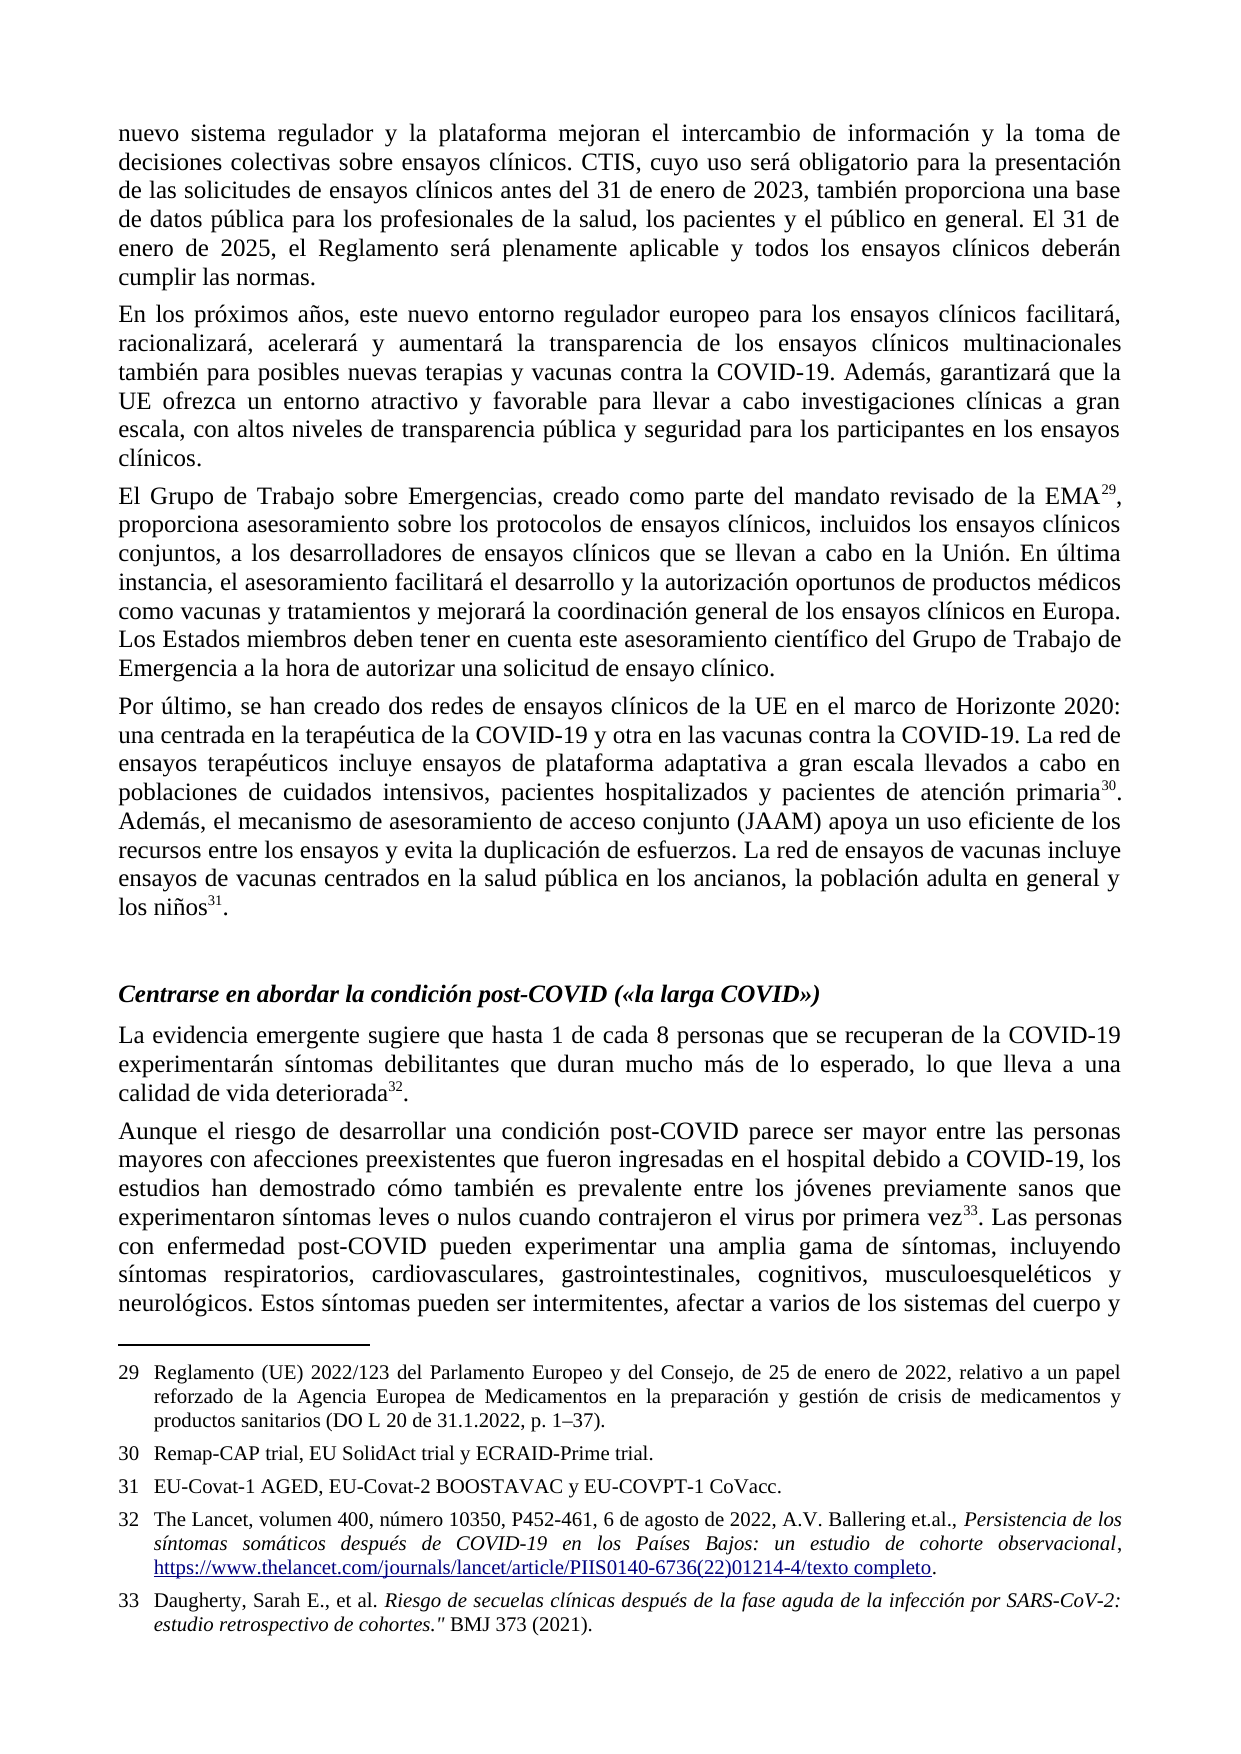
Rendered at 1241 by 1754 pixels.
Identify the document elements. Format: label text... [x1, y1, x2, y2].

text Reglamento (UE) 2022/123 del Parlamento Europeo y del Consejo, de 25 de enero de 2022, relativo a un papel reforzado de la Agencia Europea de Medicamentos en la preparación y gestión de crisis de medicamentos y productos sanitarios (DO L 20 de 31.1.2022, p. 1–37). [118, 1360, 1122, 1432]
text En los próximos años, este nuevo entorno regulador europeo para los ensayos clínicos facilitará, racionalizará, acelerará y aumentará la transparencia de los ensayos clínicos multinacionales también para posibles nuevas terapias y vacunas contra la COVID-19. Además, garantizará que la UE ofrezca un entorno atractivo y favorable para llevar a cabo investigaciones clínicas a gran escala, con altos niveles de transparencia pública y seguridad para los participantes en los ensayos clínicos. [118, 299, 1122, 472]
text La evidencia emergente sugiere que hasta 1 de cada 8 personas que se recuperan de la COVID-19 experimentarán síntomas debilitantes que duran mucho más de lo esperado, lo que lleva a una calidad de vida deteriorada. [118, 1021, 1122, 1107]
text Por último, se han creado dos redes de ensayos clínicos de la UE en el marco de Horizonte 2020: una centrada en la terapéutica de la COVID-19 y otra en las vacunas contra la COVID-19. La red de ensayos terapéuticos incluye ensayos de plataforma adaptativa a gran escala llevados a cabo en poblaciones de cuidados intensivos, pacientes hospitalizados y pacientes de atención primaria. Además, el mecanismo de asesoramiento de acceso conjunto (JAAM) apoya un uso eficiente de los recursos entre los ensayos y evita la duplicación de esfuerzos. La red de ensayos de vacunas incluye ensayos de vacunas centrados en la salud pública en los ancianos, la población adulta en general y los niños. [118, 691, 1122, 921]
text Aunque el riesgo de desarrollar una condición post-COVID parece ser mayor entre las personas mayores con afecciones preexistentes que fueron ingresadas en el hospital debido a COVID-19, los estudios han demostrado cómo también es prevalente entre los jóvenes previamente sanos que experimentaron síntomas leves o nulos cuando contrajeron el virus por primera vez. Las personas con enfermedad post-COVID pueden experimentar una amplia gama de síntomas, incluyendo síntomas respiratorios, cardiovasculares, gastrointestinales, cognitivos, musculoesqueléticos y neurológicos. Estos síntomas pueden ser intermitentes, afectar a varios de los sistemas del cuerpo y [118, 1116, 1122, 1317]
text Daugherty, Sarah E., et al. Riesgo de secuelas clínicas después de la fase aguda de la infección por SARS-CoV-2: estudio retrospectivo de cohortes." BMJ 373 (2021). [118, 1588, 1122, 1636]
text The Lancet, volumen 400, número 10350, P452-461, 6 de agosto de 2022, A.V. Ballering et.al., Persistencia de los síntomas somáticos después de COVID-19 en los Países Bajos: un estudio de cohorte observacional, https://www.thelancet.com/journals/lancet/article/PIIS0140-6736(22)01214-4/texto completo. [118, 1507, 1122, 1579]
text EU-Covat-1 AGED, EU-Covat-2 BOOSTAVAC y EU-COVPT-1 CoVacc. [118, 1474, 1122, 1498]
text nuevo sistema regulador y la plataforma mejoran el intercambio de información y la toma de decisiones colectivas sobre ensayos clínicos. CTIS, cuyo uso será obligatorio para la presentación de las solicitudes de ensayos clínicos antes del 31 de enero de 2023, también proporciona una base de datos pública para los profesionales de la salud, los pacientes y el público en general. El 31 de enero de 2025, el Reglamento será plenamente aplicable y todos los ensayos clínicos deberán cumplir las normas. [118, 118, 1122, 291]
text El Grupo de Trabajo sobre Emergencias, creado como parte del mandato revisado de la EMA, proporciona asesoramiento sobre los protocolos de ensayos clínicos, incluidos los ensayos clínicos conjuntos, a los desarrolladores de ensayos clínicos que se llevan a cabo en la Unión. En última instancia, el asesoramiento facilitará el desarrollo y la autorización oportunos de productos médicos como vacunas y tratamientos y mejorará la coordinación general de los ensayos clínicos en Europa. Los Estados miembros deben tener en cuenta este asesoramiento científico del Grupo de Trabajo de Emergencia a la hora de autorizar una solicitud de ensayo clínico. [118, 481, 1122, 682]
subtitle Centrarse en abordar la condición post-COVID («la larga COVID») [118, 979, 1122, 1008]
text Remap-CAP trial, EU SolidAct trial y ECRAID-Prime trial. [118, 1441, 1122, 1465]
